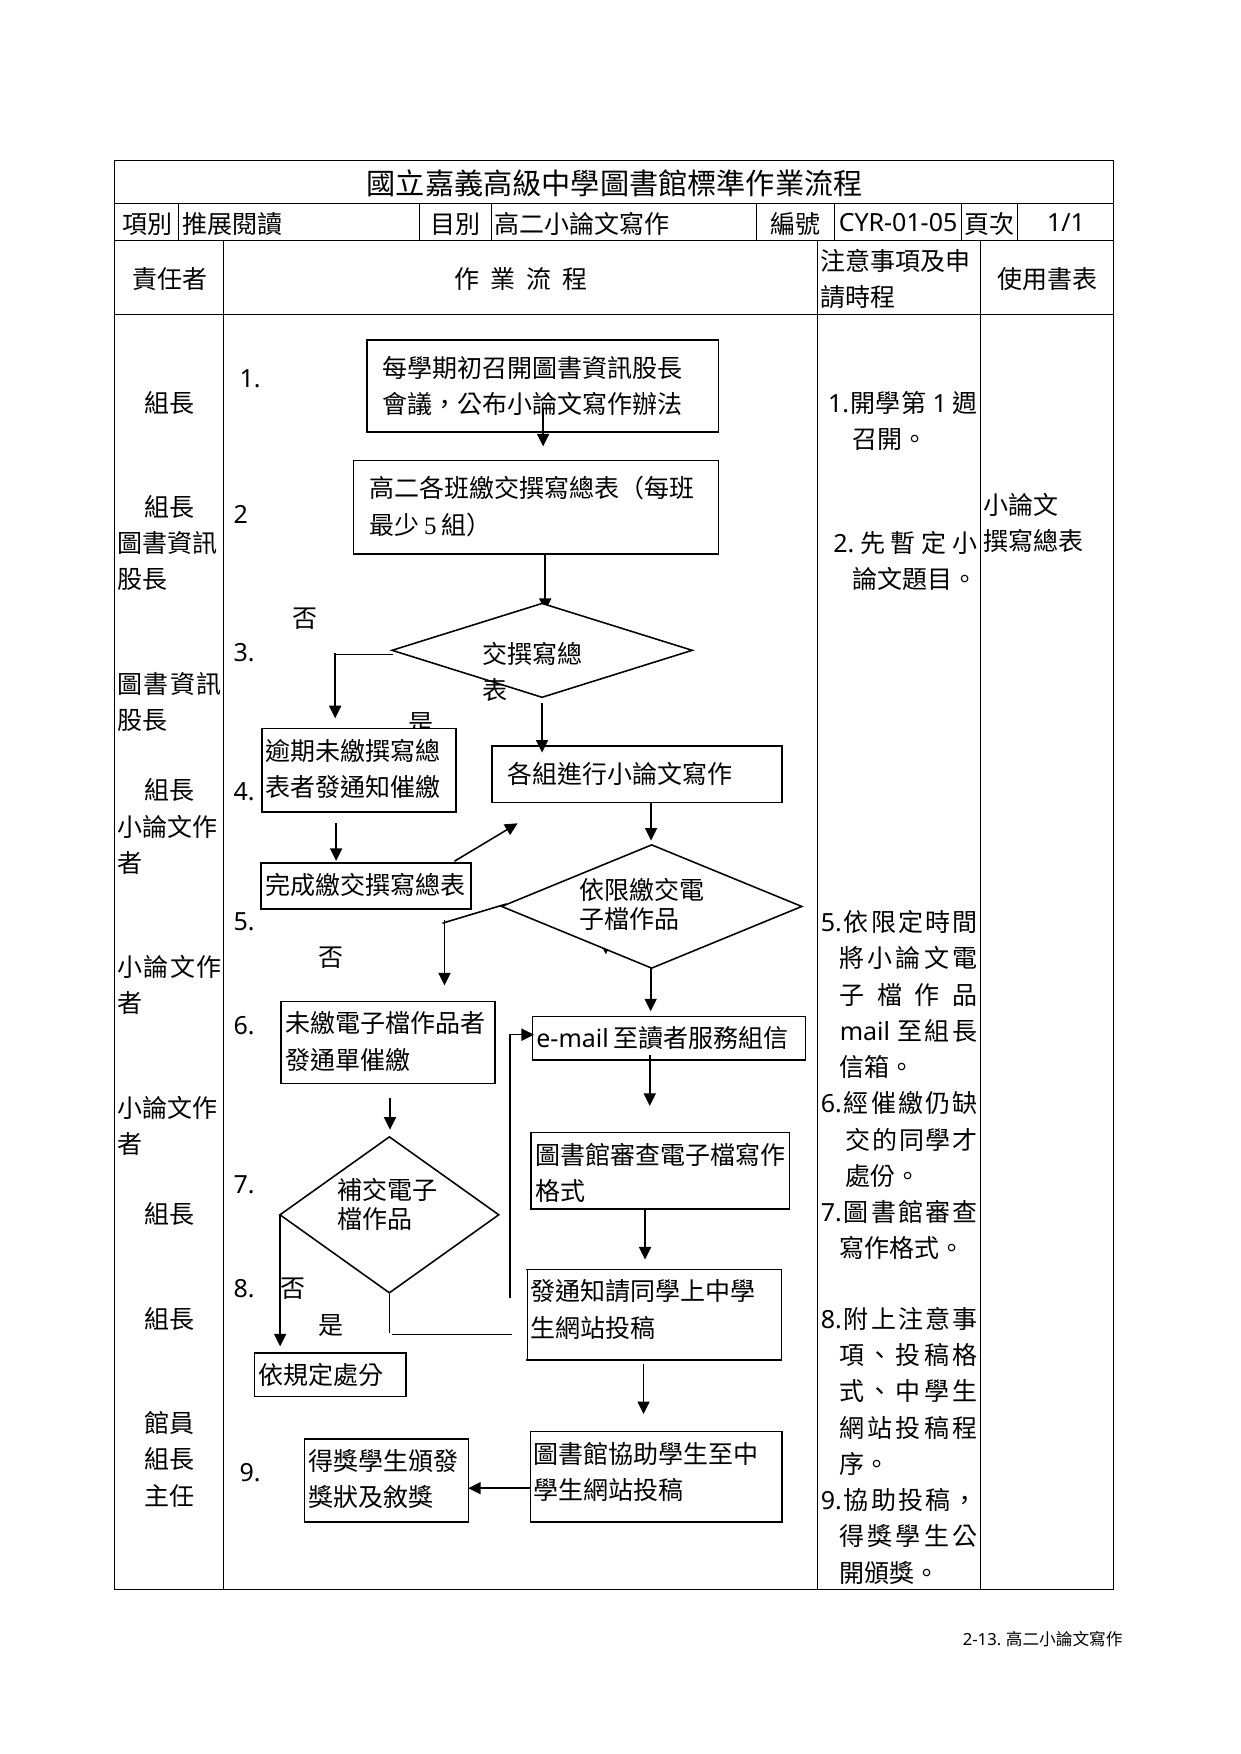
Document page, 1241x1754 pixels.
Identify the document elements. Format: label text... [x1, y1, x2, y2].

table_cell 推展閱讀 [179, 204, 419, 240]
table_cell 1. 2 否 3. 是 4. 5. 否 6. 7. 8. 否 是 9. [224, 315, 817, 1589]
table_cell 使用書表 [981, 241, 1113, 314]
table_cell 注意事項及申請時程 [818, 241, 980, 314]
table_cell 頁次 [962, 204, 1017, 240]
table_cell 目別 [420, 204, 491, 240]
table_cell 1.開學第1週召開。 2.先暫定小論文題目。 5.依限定時間將小論文電子檔作品mail至組長信箱。 6.經催繳仍缺交的同學才處份。 7.圖書館審查寫作格式。 8.附上注意事項、投稿格式、中學生網站投稿程序。 9.協助投稿，得獎學生公開頒獎。 [818, 315, 980, 1589]
table_cell 項別 [115, 204, 178, 240]
table_cell 組長 組長 圖書資訊股長 圖書資訊股長 組長 小論文作者 小論文作者 小論文作者 組長 組長 館員 組長 主任 [115, 315, 223, 1589]
table_cell 作 業 流 程 [224, 241, 817, 314]
table_header 國立嘉義高級中學圖書館標準作業流程 [115, 161, 1113, 203]
table_cell 小論文 撰寫總表 [981, 315, 1113, 1589]
table_cell 高二小論文寫作 [492, 204, 756, 240]
table_cell CYR-01-05 [835, 204, 961, 240]
table_cell 1/1 [1018, 204, 1113, 240]
table_cell 編號 [757, 204, 834, 240]
table_cell 責任者 [115, 241, 223, 314]
